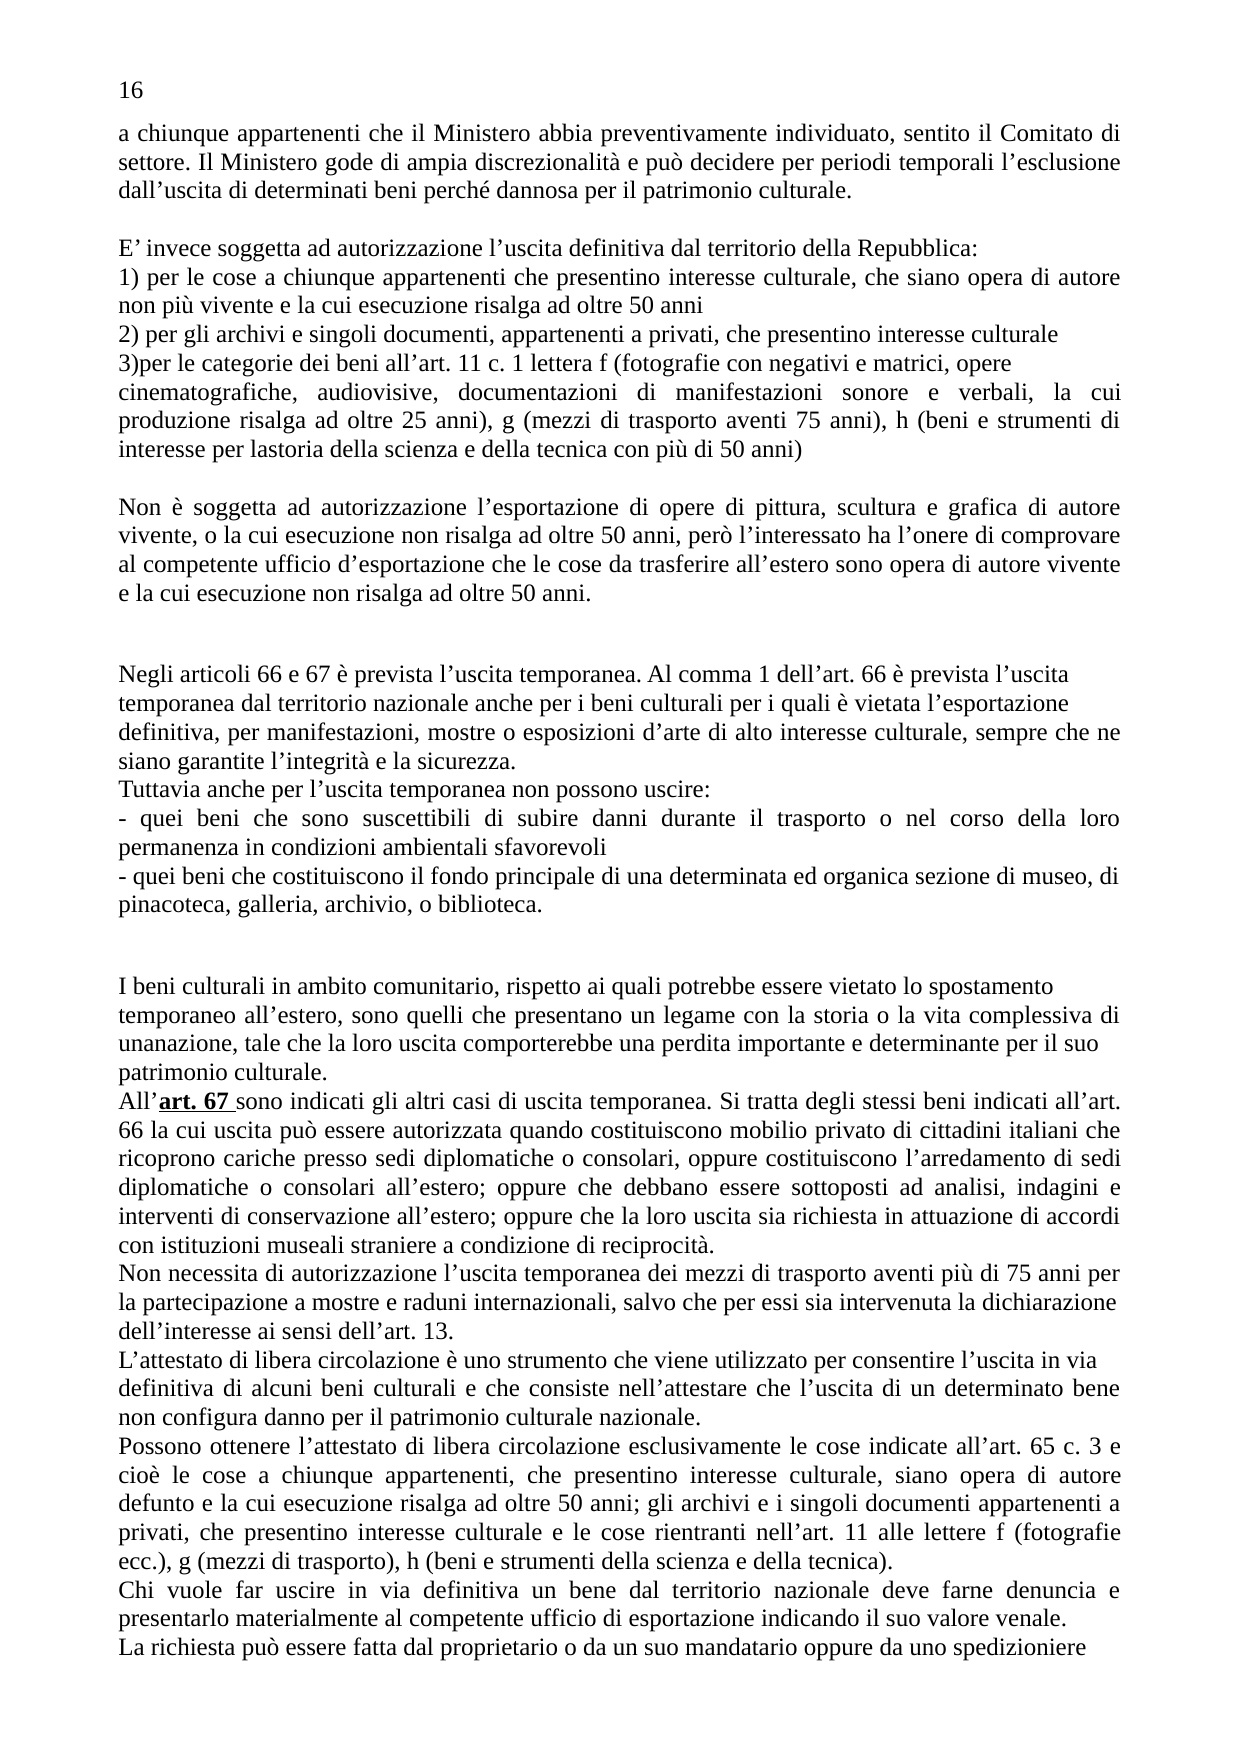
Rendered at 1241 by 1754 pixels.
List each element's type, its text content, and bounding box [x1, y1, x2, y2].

subtitle definitiva, per manifestazioni, mostre o esposizioni d’arte di alto interesse culturale, sempre che ne siano garantite l’integrità e la sicurezza. [118, 717, 1122, 774]
subtitle a chiunque appartenenti che il Ministero abbia preventivamente individuato, sentito il Comitato di settore. Il Ministero gode di ampia discrezionalità e può decidere per periodi temporali l’esclusione dall’uscita di determinati beni perché dannosa per il patrimonio culturale. [118, 118, 1122, 204]
subtitle 2) per gli archivi e singoli documenti, appartenenti a privati, che presentino interesse culturale [118, 319, 1122, 348]
subtitle definitiva di alcuni beni culturali e che consiste nell’attestare che l’uscita di un determinato bene non configura danno per il patrimonio culturale nazionale. [118, 1373, 1122, 1431]
subtitle patrimonio culturale. [118, 1057, 1122, 1086]
subtitle La richiesta può essere fatta dal proprietario o da un suo mandatario oppure da uno spedizioniere [118, 1632, 1122, 1661]
subtitle pinacoteca, galleria, archivio, o biblioteca. [118, 889, 1122, 918]
subtitle 1) per le cose a chiunque appartenenti che presentino interesse culturale, che siano opera di autore non più vivente e la cui esecuzione risalga ad oltre 50 anni [118, 262, 1122, 319]
subtitle Non è soggetta ad autorizzazione l’esportazione di opere di pittura, scultura e grafica di autore vivente, o la cui esecuzione non risalga ad oltre 50 anni, però l’interessato ha l’onere di comprovare al competente ufficio d’esportazione che le cose da trasferire all’estero sono opera di autore vivente e la cui esecuzione non risalga ad oltre 50 anni. [118, 492, 1122, 607]
subtitle cinematografiche, audiovisive, documentazioni di manifestazioni sonore e verbali, la cui produzione risalga ad oltre 25 anni), g (mezzi di trasporto aventi 75 anni), h (beni e strumenti di interesse per lastoria della scienza e della tecnica con più di 50 anni) [118, 377, 1122, 463]
subtitle Possono ottenere l’attestato di libera circolazione esclusivamente le cose indicate all’art. 65 c. 3 e cioè le cose a chiunque appartenenti, che presentino interesse culturale, siano opera di autore defunto e la cui esecuzione risalga ad oltre 50 anni; gli archivi e i singoli documenti appartenenti a privati, che presentino interesse culturale e le cose rientranti nell’art. 11 alle lettere f (fotografie ecc.), g (mezzi di trasporto), h (beni e strumenti della scienza e della tecnica). [118, 1431, 1122, 1575]
subtitle - quei beni che costituiscono il fondo principale di una determinata ed organica sezione di museo, di [118, 861, 1122, 889]
subtitle dell’interesse ai sensi dell’art. 13. [118, 1316, 1122, 1345]
subtitle Tuttavia anche per l’uscita temporanea non possono uscire: [118, 774, 1122, 803]
text All’art. 67 sono indicati gli altri casi di uscita temporanea. Si tratta degli stessi beni indicati all’art. 66 la cui uscita può essere autorizzata quando costituiscono mobilio privato di cittadini italiani che ricoprono cariche presso sedi diplomatiche o consolari, oppure costituiscono l’arredamento di sedi diplomatiche o consolari all’estero; oppure che debbano essere sottoposti ad analisi, indagini e interventi di conservazione all’estero; oppure che la loro uscita sia richiesta in attuazione di accordi con istituzioni museali straniere a condizione di reciprocità. [118, 1086, 1122, 1258]
subtitle Negli articoli 66 e 67 è prevista l’uscita temporanea. Al comma 1 dell’art. 66 è prevista l’uscita [118, 659, 1122, 688]
subtitle L’attestato di libera circolazione è uno strumento che viene utilizzato per consentire l’uscita in via [118, 1345, 1122, 1373]
subtitle temporaneo all’estero, sono quelli che presentano un legame con la storia o la vita complessiva di unanazione, tale che la loro uscita comporterebbe una perdita importante e determinante per il suo [118, 1000, 1122, 1057]
subtitle 3)per le categorie dei beni all’art. 11 c. 1 lettera f (fotografie con negativi e matrici, opere [118, 348, 1122, 377]
subtitle Chi vuole far uscire in via definitiva un bene dal territorio nazionale deve farne denuncia e presentarlo materialmente al competente ufficio di esportazione indicando il suo valore venale. [118, 1575, 1122, 1632]
subtitle E’ invece soggetta ad autorizzazione l’uscita definitiva dal territorio della Repubblica: [118, 233, 1122, 262]
subtitle - quei beni che sono suscettibili di subire danni durante il trasporto o nel corso della loro permanenza in condizioni ambientali sfavorevoli [118, 803, 1122, 861]
subtitle temporanea dal territorio nazionale anche per i beni culturali per i quali è vietata l’esportazione [118, 688, 1122, 717]
subtitle Non necessita di autorizzazione l’uscita temporanea dei mezzi di trasporto aventi più di 75 anni per la partecipazione a mostre e raduni internazionali, salvo che per essi sia intervenuta la dichiarazione [118, 1258, 1122, 1316]
subtitle I beni culturali in ambito comunitario, rispetto ai quali potrebbe essere vietato lo spostamento [118, 971, 1122, 1000]
